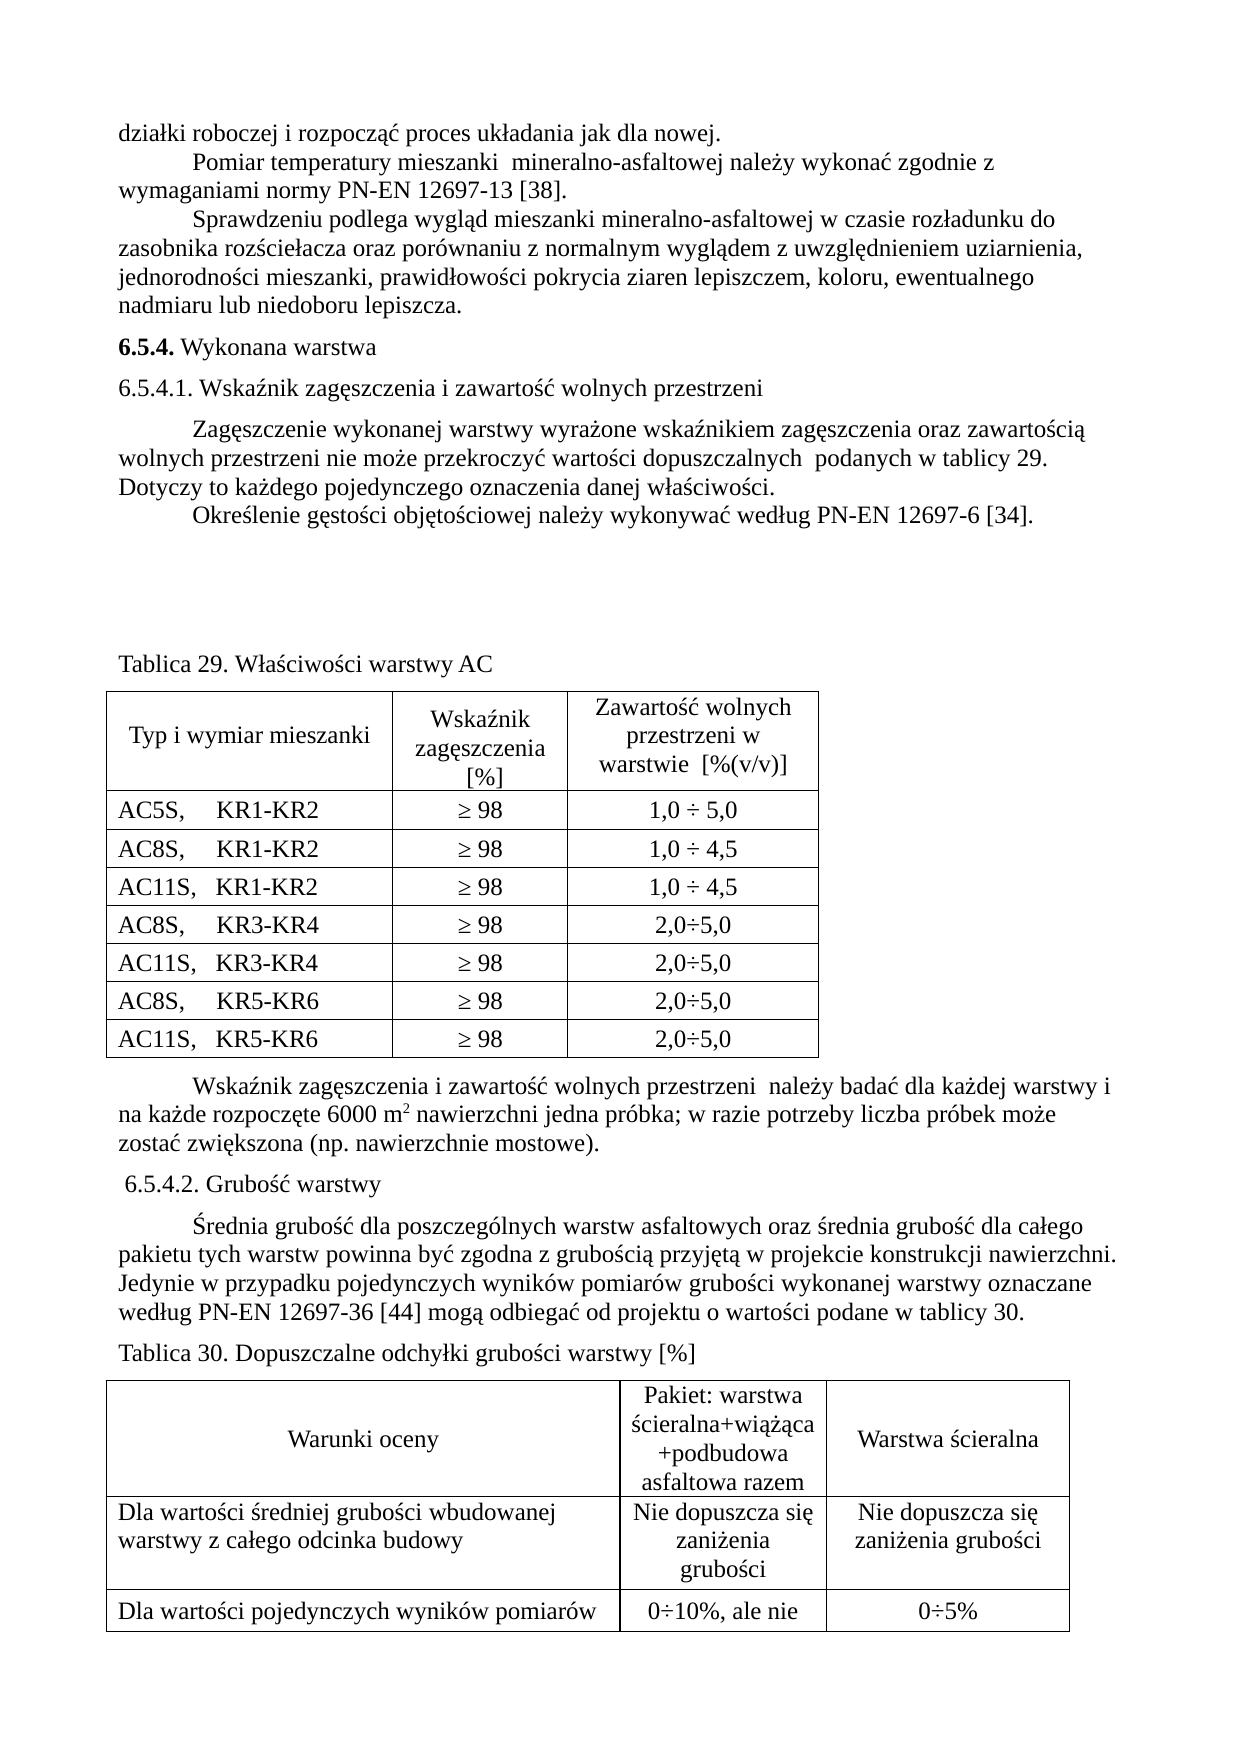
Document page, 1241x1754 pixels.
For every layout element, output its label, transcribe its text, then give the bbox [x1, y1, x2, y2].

table_cell AC8S, KR1-KR2 [107, 830, 392, 867]
table_header Typ i wymiar mieszanki [107, 692, 392, 790]
table_cell 2,0÷5,0 [568, 982, 818, 1019]
text Tablica 30. Dopuszczalne odchyłki grubości warstwy [%] [118, 1338, 1122, 1367]
text 6.5.4.2. Grubość warstwy [118, 1169, 1128, 1198]
table_cell 0÷5% [827, 1590, 1069, 1631]
table_cell 0÷10%, ale nie [621, 1590, 826, 1631]
text działki roboczej i rozpocząć proces układania jak dla nowej. [118, 118, 1122, 147]
table_cell AC11S, KR1-KR2 [107, 868, 392, 905]
table_cell ≥ 98 [393, 944, 567, 981]
text Średnia grubość dla poszczególnych warstw asfaltowych oraz średnia grubość dla całego pakietu tych warstw powinna być zgodna z grubością przyjętą w projekcie konstrukcji nawierzchni. Jedynie w przypadku pojedynczych wyników pomiarów grubości wykonanej warstwy oznaczane według PN-EN 12697-36 [44] mogą odbiegać od projektu o wartości podane w tablicy 30. [118, 1211, 1122, 1326]
table_header Zawartość wolnych przestrzeni w warstwie [%(v/v)] [568, 692, 818, 790]
text Zagęszczenie wykonanej warstwy wyrażone wskaźnikiem zagęszczenia oraz zawartością wolnych przestrzeni nie może przekroczyć wartości dopuszczalnych podanych w tablicy 29. Dotyczy to każdego pojedynczego oznaczenia danej właściwości. [118, 414, 1122, 501]
table_cell Nie dopuszcza się zaniżenia grubości [827, 1497, 1069, 1588]
table_cell ≥ 98 [393, 830, 567, 867]
table_header Pakiet: warstwa ścieralna+wiążąca +podbudowa asfaltowa razem [621, 1381, 826, 1496]
table_cell AC5S, KR1-KR2 [107, 791, 392, 828]
table_cell ≥ 98 [393, 982, 567, 1019]
table_cell ≥ 98 [393, 791, 567, 828]
table_cell 1,0 ÷ 4,5 [568, 868, 818, 905]
table_cell ≥ 98 [393, 868, 567, 905]
text Pomiar temperatury mieszanki mineralno-asfaltowej należy wykonać zgodnie z wymaganiami normy PN-EN 12697-13 [38]. [118, 147, 1122, 204]
table_header Warstwa ścieralna [827, 1381, 1069, 1496]
table_cell AC8S, KR3-KR4 [107, 906, 392, 943]
text Tablica 29. Właściwości warstwy AC [118, 649, 1122, 678]
table_cell 1,0 ÷ 5,0 [568, 791, 818, 828]
table_cell Dla wartości średniej grubości wbudowanej warstwy z całego odcinka budowy [107, 1497, 619, 1588]
table_header Wskaźnik zagęszczenia [%] [393, 692, 567, 790]
table_cell ≥ 98 [393, 1020, 567, 1057]
table_cell Dla wartości pojedynczych wyników pomiarów [107, 1590, 619, 1631]
text Sprawdzeniu podlega wygląd mieszanki mineralno-asfaltowej w czasie rozładunku do zasobnika rozściełacza oraz porównaniu z normalnym wyglądem z uwzględnieniem uziarnienia, jednorodności mieszanki, prawidłowości pokrycia ziaren lepiszczem, koloru, ewentualnego nadmiaru lub niedoboru lepiszcza. [118, 204, 1122, 319]
table_cell AC11S, KR5-KR6 [107, 1020, 392, 1057]
text 6.5.4.1. Wskaźnik zagęszczenia i zawartość wolnych przestrzeni [118, 373, 1128, 402]
text Określenie gęstości objętościowej należy wykonywać według PN-EN 12697-6 [34]. [118, 501, 1122, 529]
table_cell 2,0÷5,0 [568, 906, 818, 943]
table_header Warunki oceny [107, 1381, 619, 1496]
table_cell 2,0÷5,0 [568, 944, 818, 981]
table_cell AC8S, KR5-KR6 [107, 982, 392, 1019]
table_cell 1,0 ÷ 4,5 [568, 830, 818, 867]
table_cell 2,0÷5,0 [568, 1020, 818, 1057]
table_cell ≥ 98 [393, 906, 567, 943]
table_cell Nie dopuszcza się zaniżenia grubości [621, 1497, 826, 1588]
table_cell AC11S, KR3-KR4 [107, 944, 392, 981]
text 6.5.4. Wykonana warstwa [118, 332, 1122, 361]
text Wskaźnik zagęszczenia i zawartość wolnych przestrzeni należy badać dla każdej warstwy i na każde rozpoczęte 6000 m2 nawierzchni jedna próbka; w razie potrzeby liczba próbek może zostać zwiększona (np. nawierzchnie mostowe). [118, 1071, 1122, 1157]
